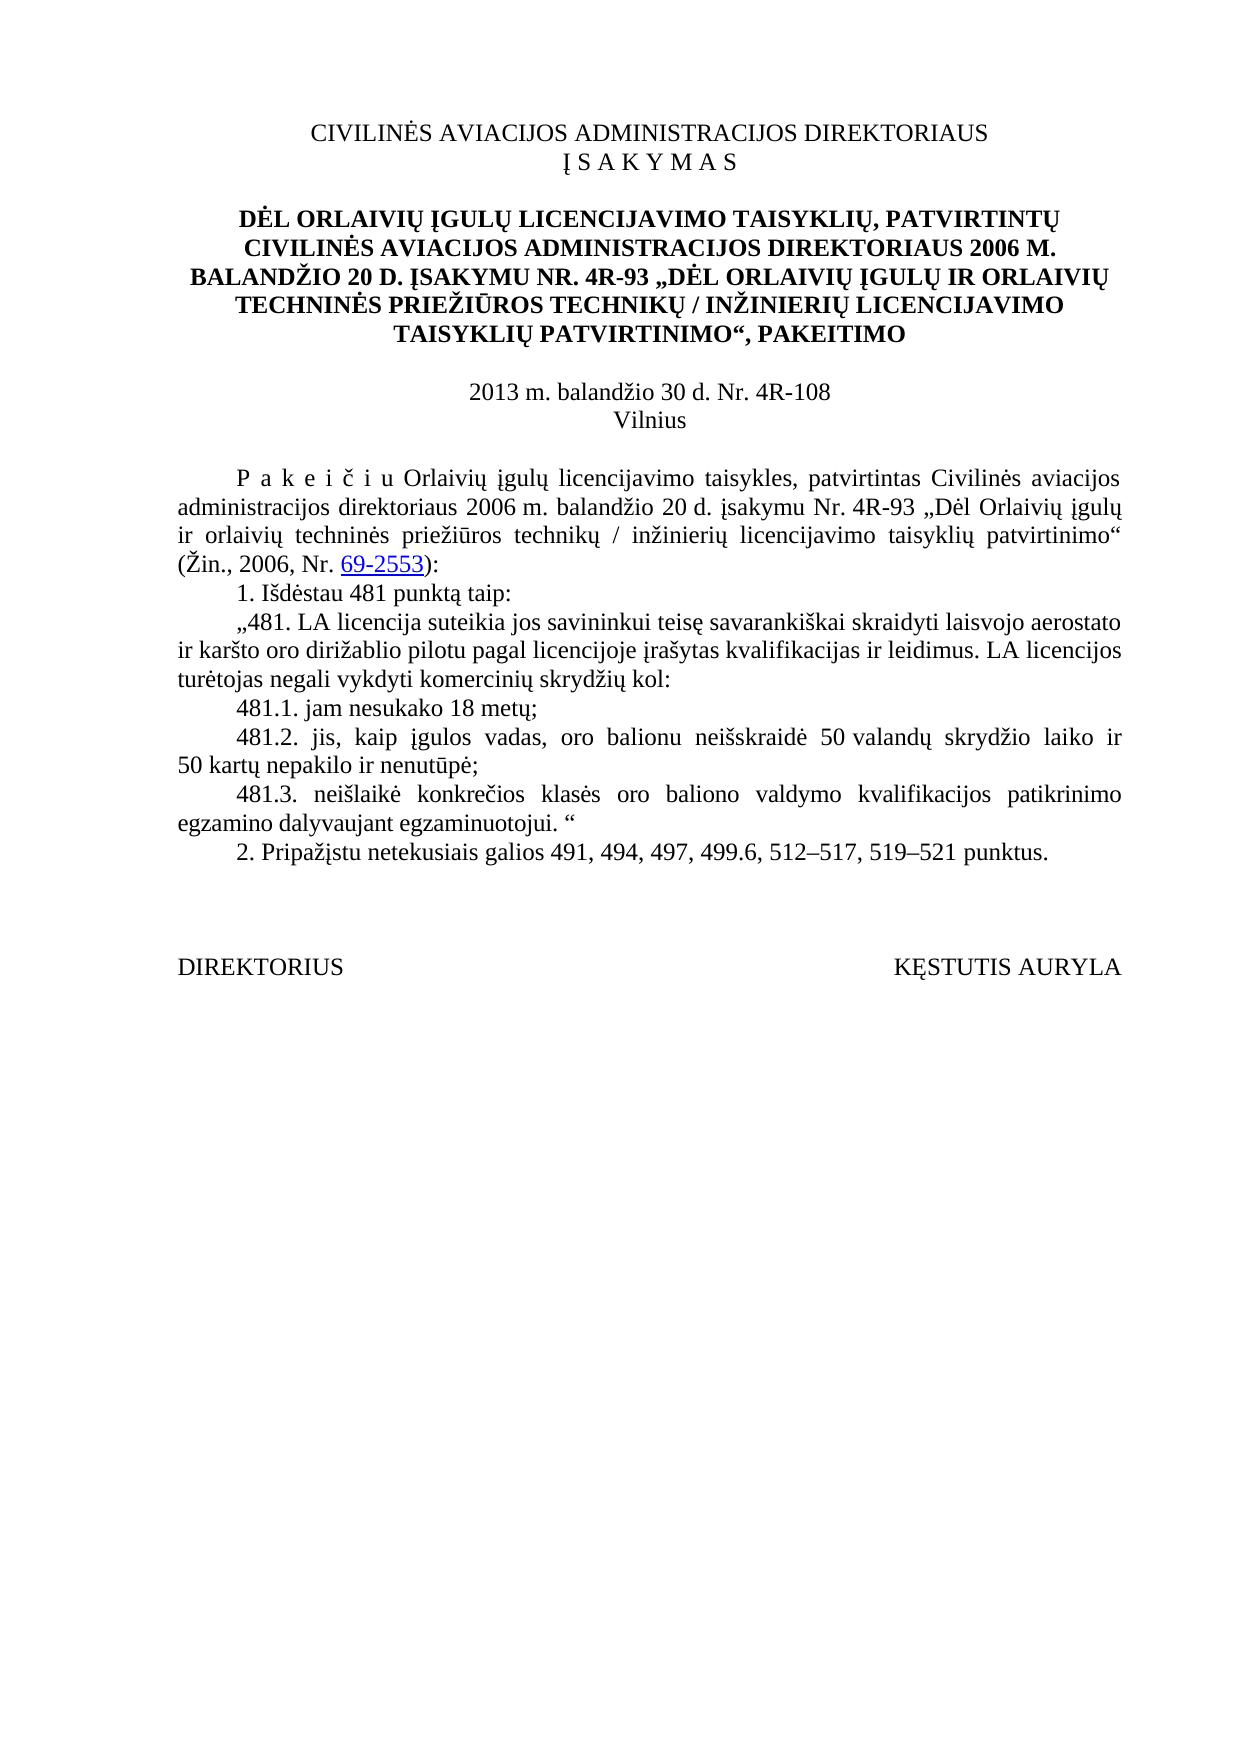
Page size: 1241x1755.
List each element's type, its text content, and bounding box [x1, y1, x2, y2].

text 2013 m. balandžio 30 d. Nr. 4R-108 [177, 377, 1122, 406]
text 481.2. jis, kaip įgulos vadas, oro balionu neišskraidė 50 valandų skrydžio laiko ir 50 kartų nepakilo ir nenutūpė; [177, 722, 1122, 779]
text DĖL ORLAIVIŲ ĮGULŲ LICENCIJAVIMO TAISYKLIŲ, PATVIRTINTŲ CIVILINĖS AVIACIJOS ADMINISTRACIJOS DIREKTORIAUS 2006 M. BALANDŽIO 20 D. ĮSAKYMu Nr. 4R-93 „DĖL ORLAIVIŲ ĮGULŲ IR ORLAIVIŲ TECHNINĖS PRIEŽIŪROS TECHNIKŲ / INŽINIERIŲ LICENCIJAVIMO TAISYKLIŲ PATVIRTINIMO“, PAKEITIMO [177, 204, 1122, 348]
text Į S A K Y M A S [177, 147, 1122, 176]
text P a k e i č i u Orlaivių įgulų licencijavimo taisykles, patvirtintas Civilinės aviacijos administracijos direktoriaus 2006 m. balandžio 20 d. įsakymu Nr. 4R-93 „Dėl orlaivių įgulų ir orlaivių techninės priežiūros technikų / inžinierių licencijavimo taisyklių patvirtinimo“ (Žin., 2006, Nr. 69-2553): [177, 463, 1122, 578]
text Vilnius [177, 406, 1122, 434]
text 481.1. jam nesukako 18 metų; [177, 693, 1122, 722]
text 481.3. neišlaikė konkrečios klasės oro baliono valdymo kvalifikacijos patikrinimo egzamino dalyvaujant egzaminuotojui. “ [177, 779, 1122, 837]
text „481. LA licencija suteikia jos savininkui teisę savarankiškai skraidyti laisvojo aerostato ir karšto oro dirižablio pilotu pagal licencijoje įrašytas kvalifikacijas ir leidimus. LA licencijos turėtojas negali vykdyti komercinių skrydžių kol: [177, 607, 1122, 693]
text 1. Išdėstau 481 punktą taip: [177, 578, 1122, 607]
text CIVILINĖS AVIACIJOS ADMINISTRACIJOS DIREKTORIAUS [177, 118, 1122, 147]
text 2. Pripažįstu netekusiais galios 491, 494, 497, 499.6, 512–517, 519–521 punktus. [177, 837, 1122, 866]
text Direktorius Kęstutis Auryla [177, 952, 1122, 981]
